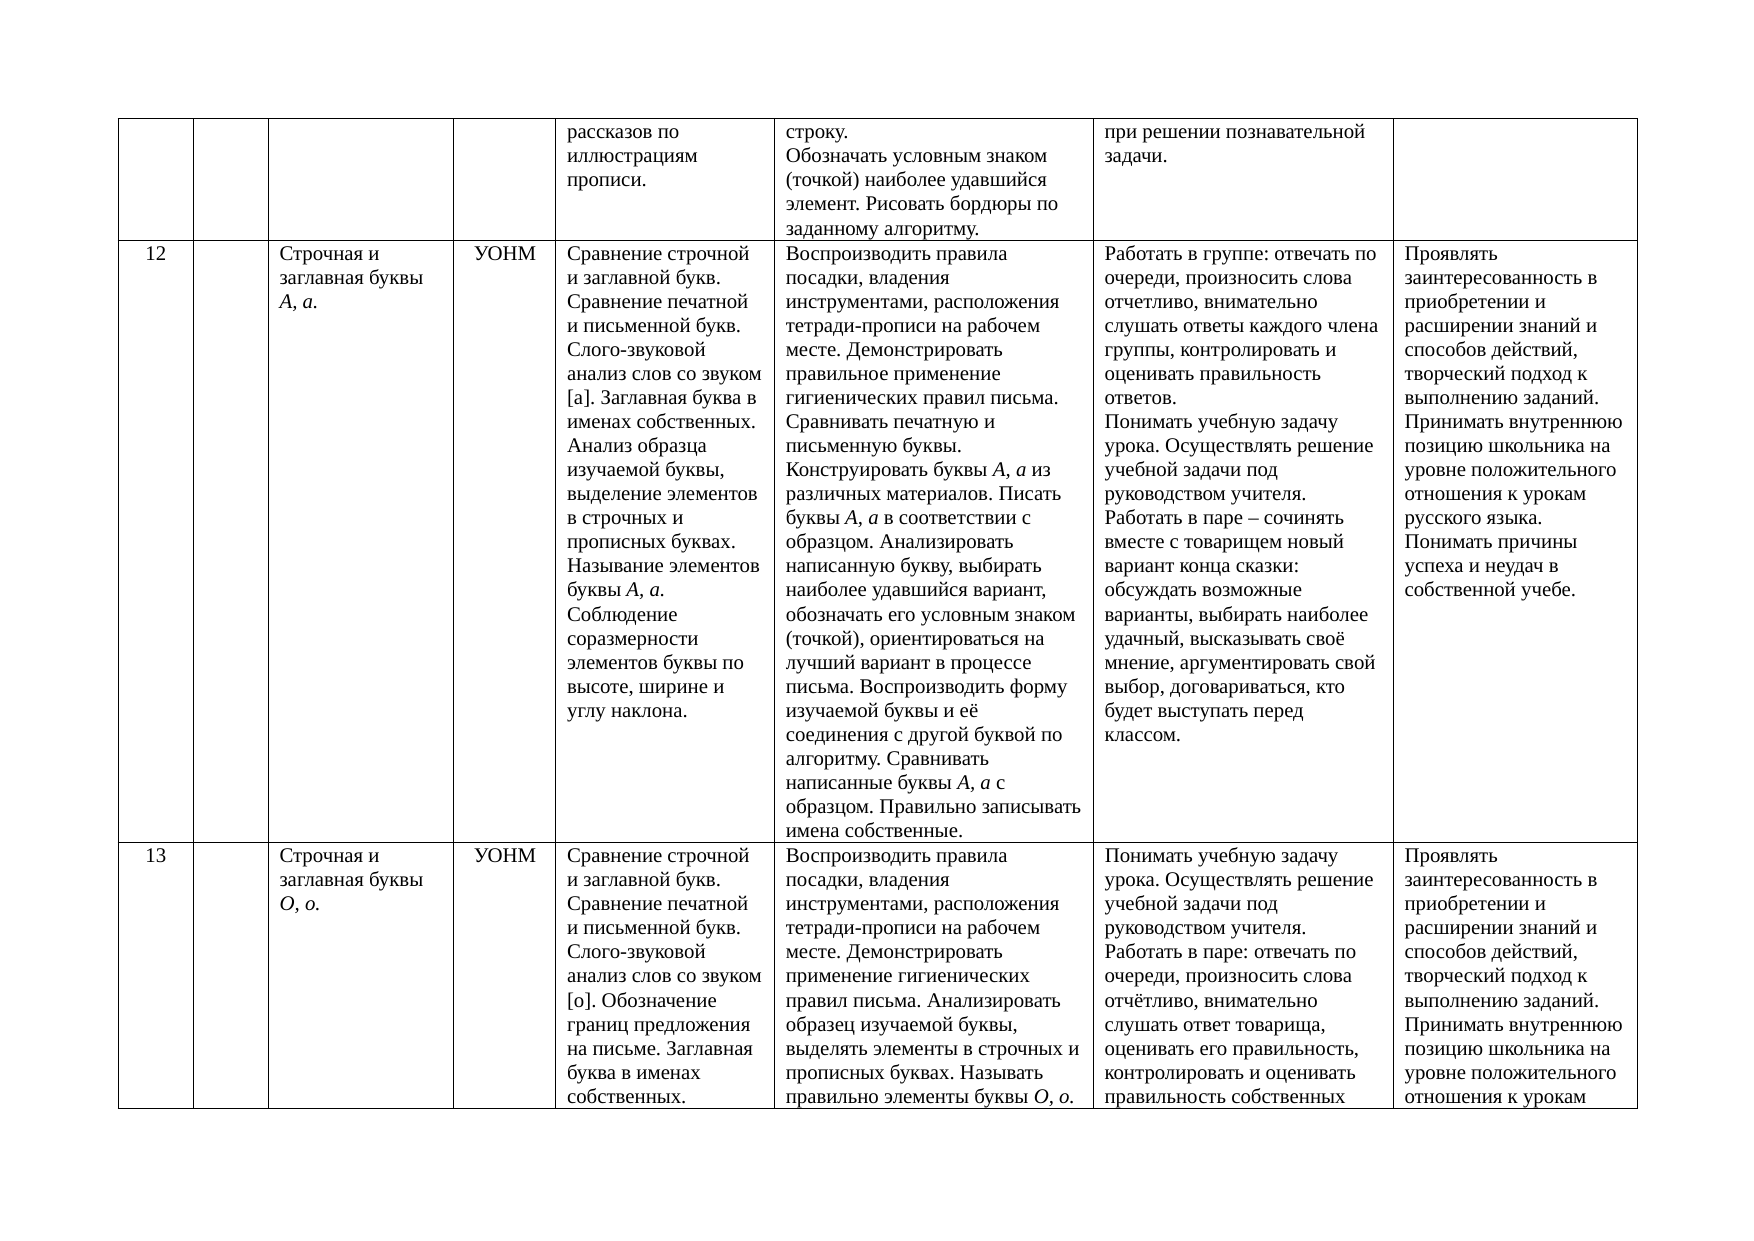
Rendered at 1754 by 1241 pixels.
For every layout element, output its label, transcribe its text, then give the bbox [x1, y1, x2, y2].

table_cell Воспроизводить правила посадки, владения инструментами, расположения тетради-прописи на рабочем месте. Демонстрировать применение гигиенических правил письма. Анализировать образец изучаемой буквы, выделять элементы в строчных и прописных буквах. Называть правильно элементы буквы О, о. [775, 843, 1093, 1108]
table_cell Проявлять заинтересованность в приобретении и расширении знаний и способов действий, творческий подход к выполнению заданий. Принимать внутреннюю позицию школьника на уровне положительного отношения к урокам русского языка. Понимать причины успеха и неудач в собственной учебе. [1394, 241, 1637, 842]
table_cell [194, 241, 268, 842]
table_cell [194, 843, 268, 1108]
table_cell Проявлять заинтересованность в приобретении и расширении знаний и способов действий, творческий подход к выполнению заданий. Принимать внутреннюю позицию школьника на уровне положительного отношения к урокам [1394, 843, 1637, 1108]
table_cell Сравнение строчной и заглавной букв. Сравнение печатной и письменной букв. Слого-звуковой анализ слов со звуком [о]. Обозначение границ предложения на письме. Заглавная буква в именах собственных. [556, 843, 774, 1108]
table_cell строку. Обозначать условным знаком (точкой) наиболее удавшийся элемент. Рисовать бордюры по заданному алгоритму. [775, 119, 1093, 239]
table_cell 12 [119, 241, 193, 842]
table_cell Воспроизводить правила посадки, владения инструментами, расположения тетради-прописи на рабочем месте. Демонстрировать правильное применение гигиенических правил письма. Сравнивать печатную и письменную буквы. Конструировать буквы А, а из различных материалов. Писать буквы А, а в соответствии с образцом. Анализировать написанную букву, выбирать наиболее удавшийся вариант, обозначать его условным знаком (точкой), ориентироваться на лучший вариант в процессе письма. Воспроизводить форму изучаемой буквы и её соединения с другой буквой по алгоритму. Сравнивать написанные буквы А, а с образцом. Правильно записывать имена собственные. [775, 241, 1093, 842]
table_cell [1394, 119, 1637, 239]
table_cell УОНМ [454, 241, 555, 842]
table_cell Строчная и заглавная буквы О, о. [269, 843, 453, 1108]
table_cell Понимать учебную задачу урока. Осуществлять решение учебной задачи под руководством учителя. Работать в паре: отвечать по очереди, произносить слова отчётливо, внимательно слушать ответ товарища, оценивать его правильность, контролировать и оценивать правильность собственных [1094, 843, 1393, 1108]
table_cell 13 [119, 843, 193, 1108]
table_cell при решении познавательной задачи. [1094, 119, 1393, 239]
table_cell рассказов по иллюстрациям прописи. [556, 119, 774, 239]
table_cell Сравнение строчной и заглавной букв. Сравнение печатной и письменной букв. Слого-звуковой анализ слов со звуком [а]. Заглавная буква в именах собственных. Анализ образца изучаемой буквы, выделение элементов в строчных и прописных буквах. Называние элементов буквы А, а. Соблюдение соразмерности элементов буквы по высоте, ширине и углу наклона. [556, 241, 774, 842]
table_cell Работать в группе: отвечать по очереди, произносить слова отчетливо, внимательно слушать ответы каждого члена группы, контролировать и оценивать правильность ответов. Понимать учебную задачу урока. Осуществлять решение учебной задачи под руководством учителя. Работать в паре – сочинять вместе с товарищем новый вариант конца сказки: обсуждать возможные варианты, выбирать наиболее удачный, высказывать своё мнение, аргументировать свой выбор, договариваться, кто будет выступать перед классом. [1094, 241, 1393, 842]
table_cell [194, 119, 268, 239]
table_cell [119, 119, 193, 239]
table_cell [269, 119, 453, 239]
table_cell [454, 119, 555, 239]
table_cell УОНМ [454, 843, 555, 1108]
table_cell Строчная и заглавная буквы А, а. [269, 241, 453, 842]
